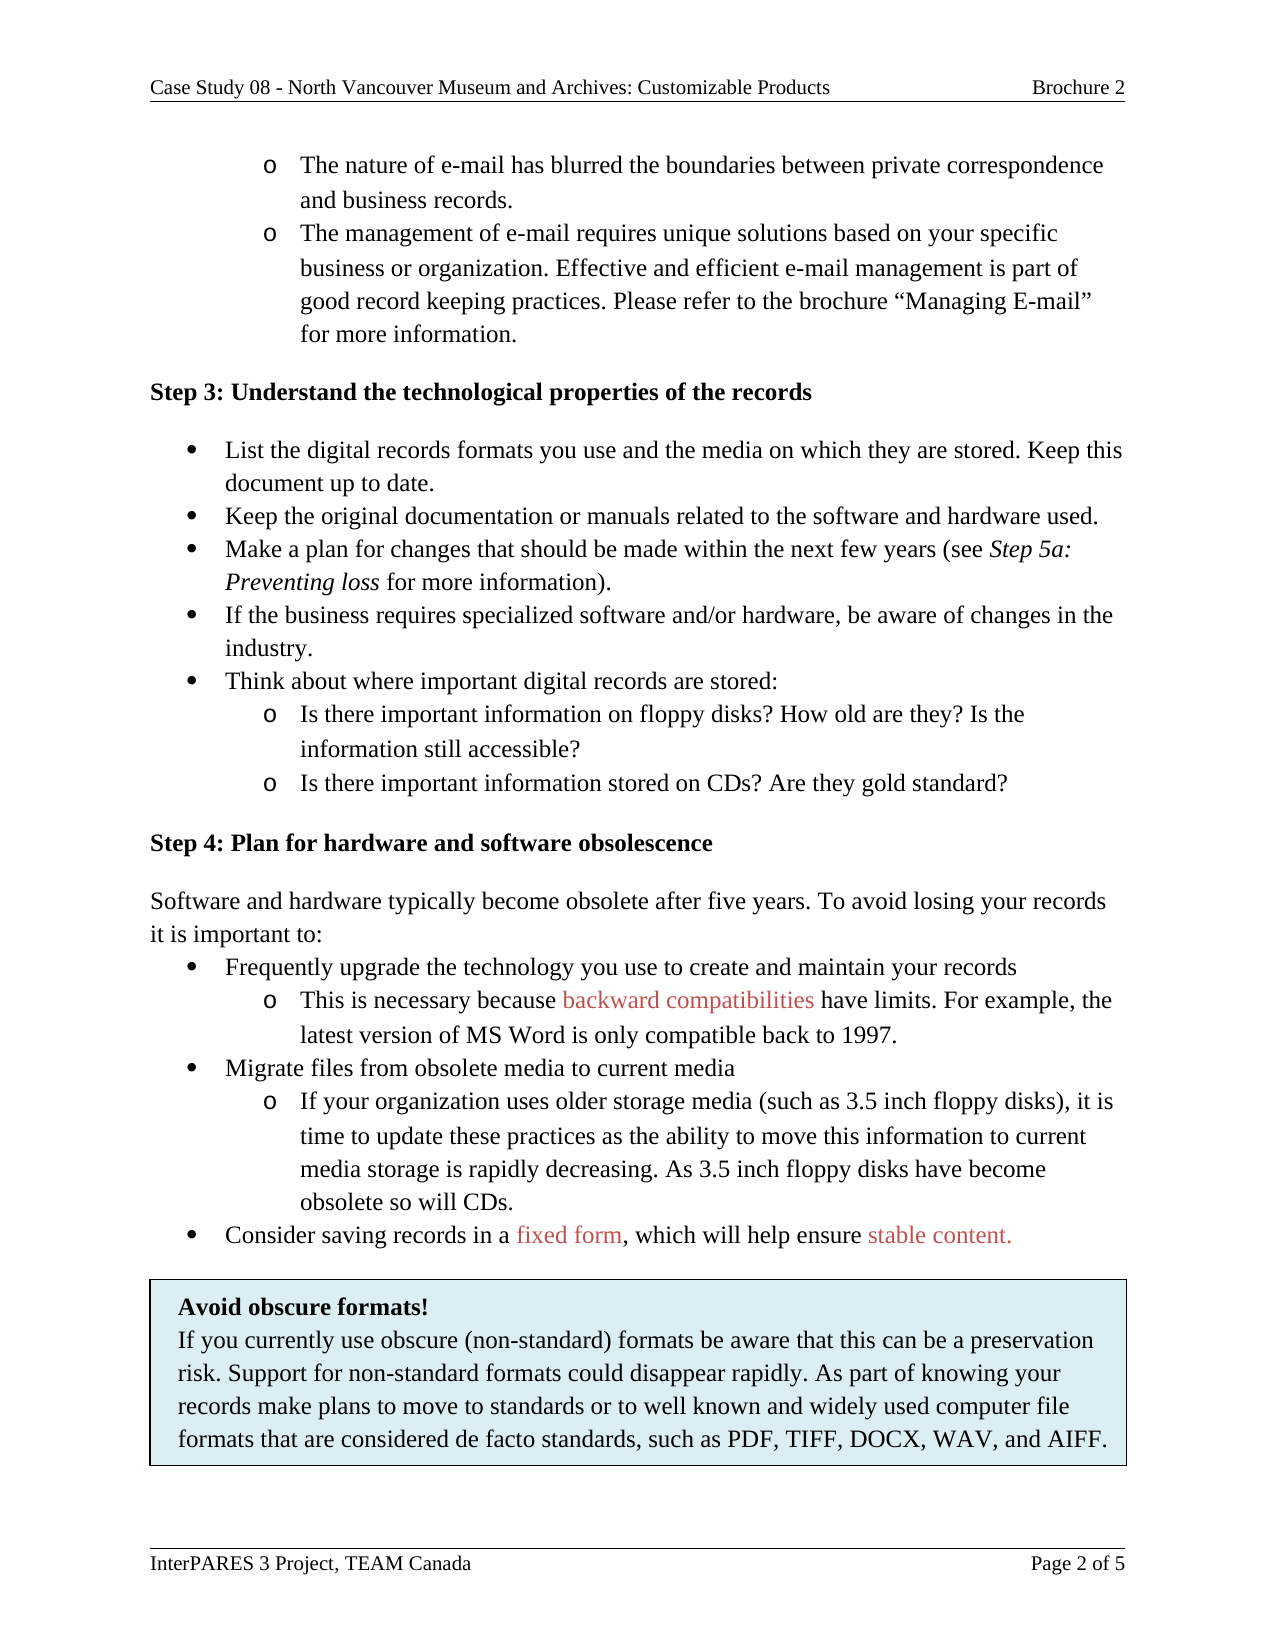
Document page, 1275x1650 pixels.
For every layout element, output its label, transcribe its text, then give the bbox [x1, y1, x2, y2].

list Keep the original documentation or manuals related to the software and hardware used. [187, 501, 1125, 530]
list The nature of e-mail has blurred the boundaries between private correspondence and business records. [262, 150, 1125, 214]
list Make a plan for changes that should be made within the next few years (see Step 5a: Preventing loss for more information). [187, 534, 1125, 596]
text Step 3: Understand the technological properties of the records [150, 377, 1125, 406]
list Migrate files from obsolete media to current media [187, 1053, 1125, 1082]
list If the business requires specialized software and/or hardware, be aware of changes in the industry. [187, 600, 1125, 662]
text Step 4: Plan for hardware and software obsolescence [150, 828, 1125, 857]
text Software and hardware typically become obsolete after five years. To avoid losing your records it is important to: [150, 886, 1125, 948]
list Think about where important digital records are stored: [187, 666, 1125, 695]
list Is there important information on floppy disks? How old are they? Is the information still accessible? [262, 699, 1125, 763]
list If your organization uses older storage media (such as 3.5 inch floppy disks), it is time to update these practices as the ability to move this information to current media storage is rapidly decreasing. As 3.5 inch floppy disks have become obsolete so will CDs. [262, 1086, 1125, 1216]
list List the digital records formats you use and the media on which they are stored. Keep this document up to date. [187, 435, 1125, 497]
list This is necessary because backward compatibilities have limits. For example, the latest version of MS Word is only compatible back to 1997. [262, 985, 1125, 1049]
list Is there important information stored on CDs? Are they gold standard? [262, 768, 1125, 798]
table_header Avoid obscure formats! If you currently use obscure (non-standard) formats be aware that this can be a preservation risk. Support for non-standard formats could disappear rapidly. As part of knowing your records make plans to move to standards or to well known and widely used computer file formats that are considered de facto standards, such as PDF, TIFF, DOCX, WAV, and AIFF. [151, 1280, 1126, 1465]
list Frequently upgrade the technology you use to create and maintain your records [187, 952, 1125, 981]
list The management of e-mail requires unique solutions based on your specific business or organization. Effective and efficient e-mail management is part of good record keeping practices. Please refer to the brochure “Managing E-mail” for more information. [262, 218, 1125, 348]
list Consider saving records in a fixed form, which will help ensure stable content. [187, 1220, 1125, 1249]
